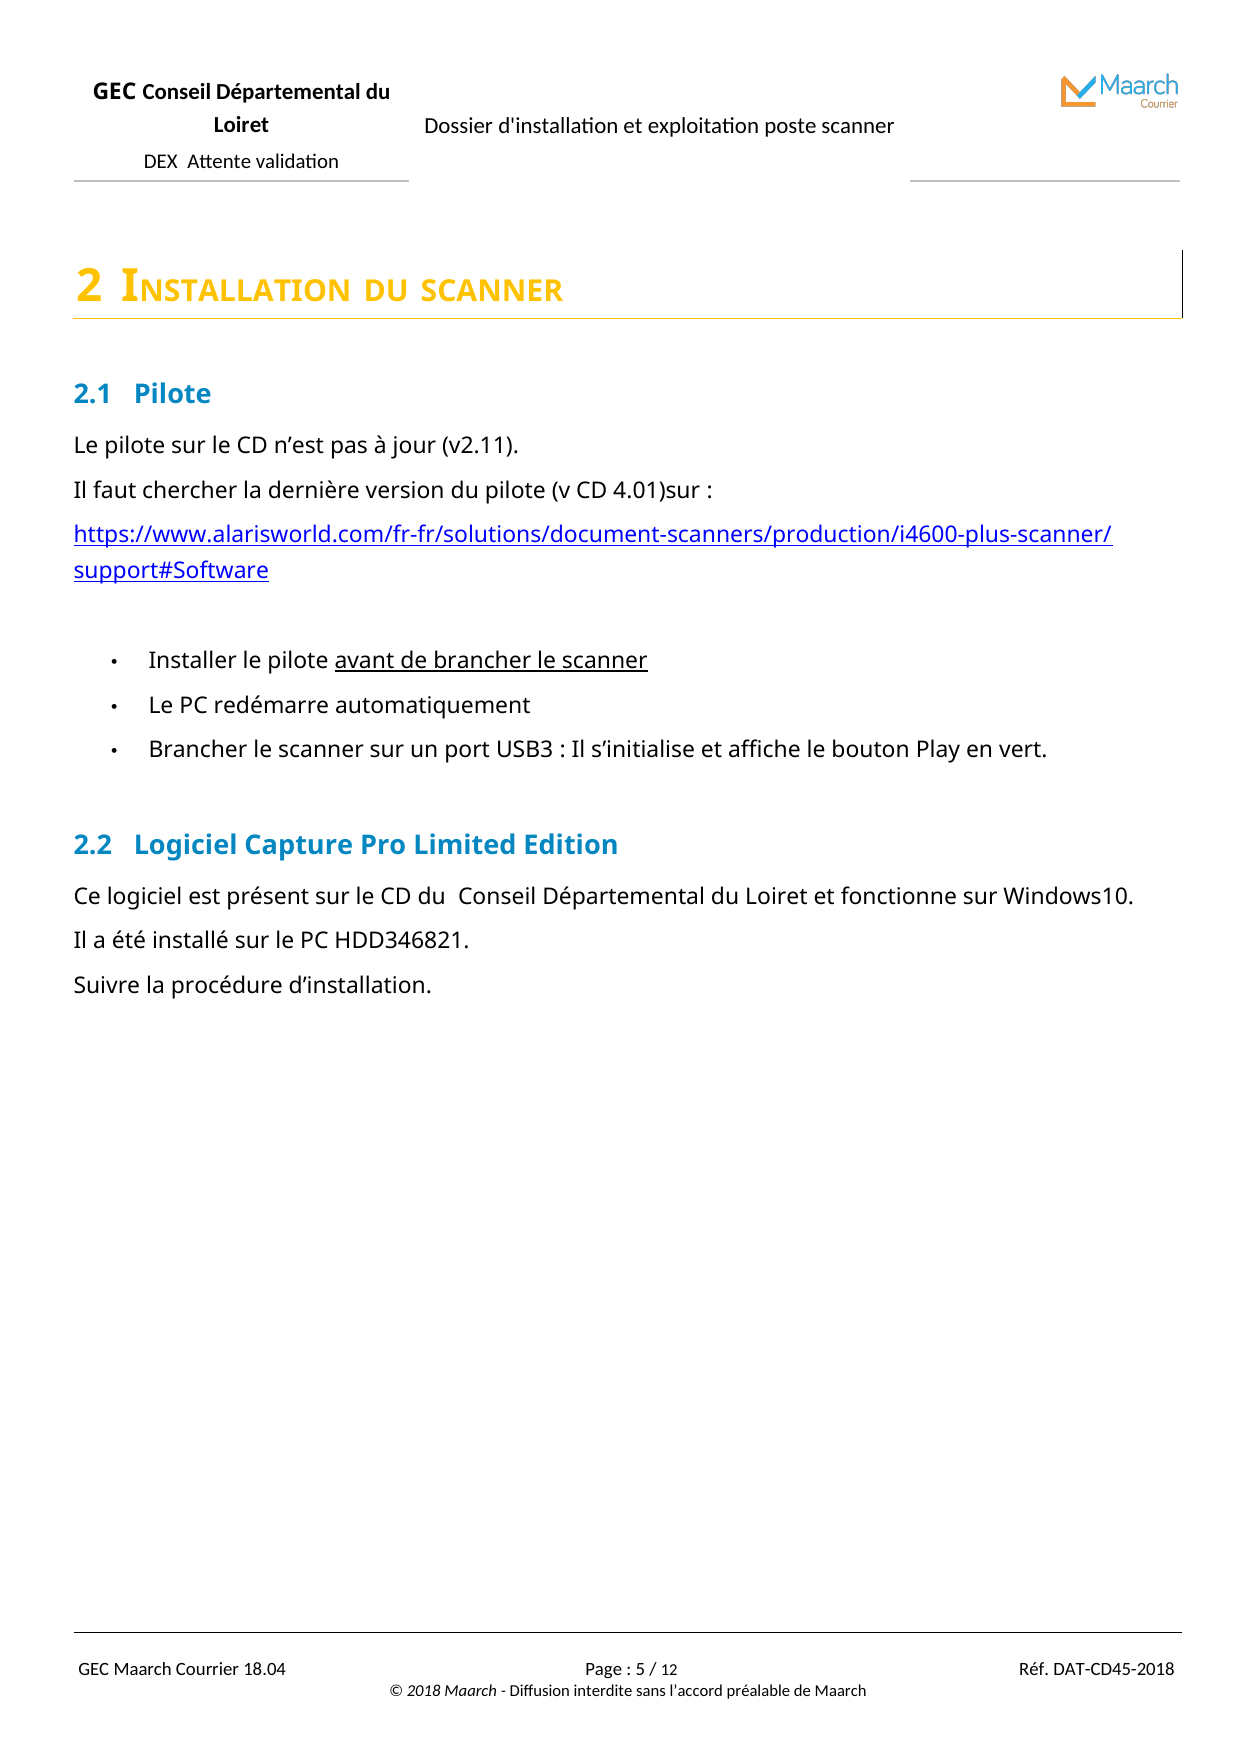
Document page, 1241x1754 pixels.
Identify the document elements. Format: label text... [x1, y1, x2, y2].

text Il a été installé sur le PC HDD346821. [73, 924, 1182, 956]
subtitle Logiciel Capture Pro Limited Edition [73, 826, 1182, 862]
list Brancher le scanner sur un port USB3 : Il s’initialise et affiche le bouton Play en vert. [111, 733, 1182, 765]
text https://www.alarisworld.com/fr-fr/solutions/document-scanners/production/i4600-plus-scanner/support#Software [73, 518, 1182, 586]
text Ce logiciel est présent sur le CD du Conseil Départemental du Loiret et fonctionne sur Windows10. [73, 880, 1182, 911]
subtitle Pilote [73, 374, 1182, 411]
picture [1058, 70, 1180, 111]
text Il faut chercher la dernière version du pilote (v CD 4.01)sur : [73, 473, 1182, 505]
text Suivre la procédure d’installation. [73, 969, 1182, 1001]
list Le PC redémarre automatiquement [111, 689, 1182, 720]
text Le pilote sur le CD n’est pas à jour (v2.11). [73, 429, 1182, 460]
list Installer le pilote avant de brancher le scanner [111, 644, 1182, 675]
subtitle Installation du scanner [73, 250, 1182, 318]
